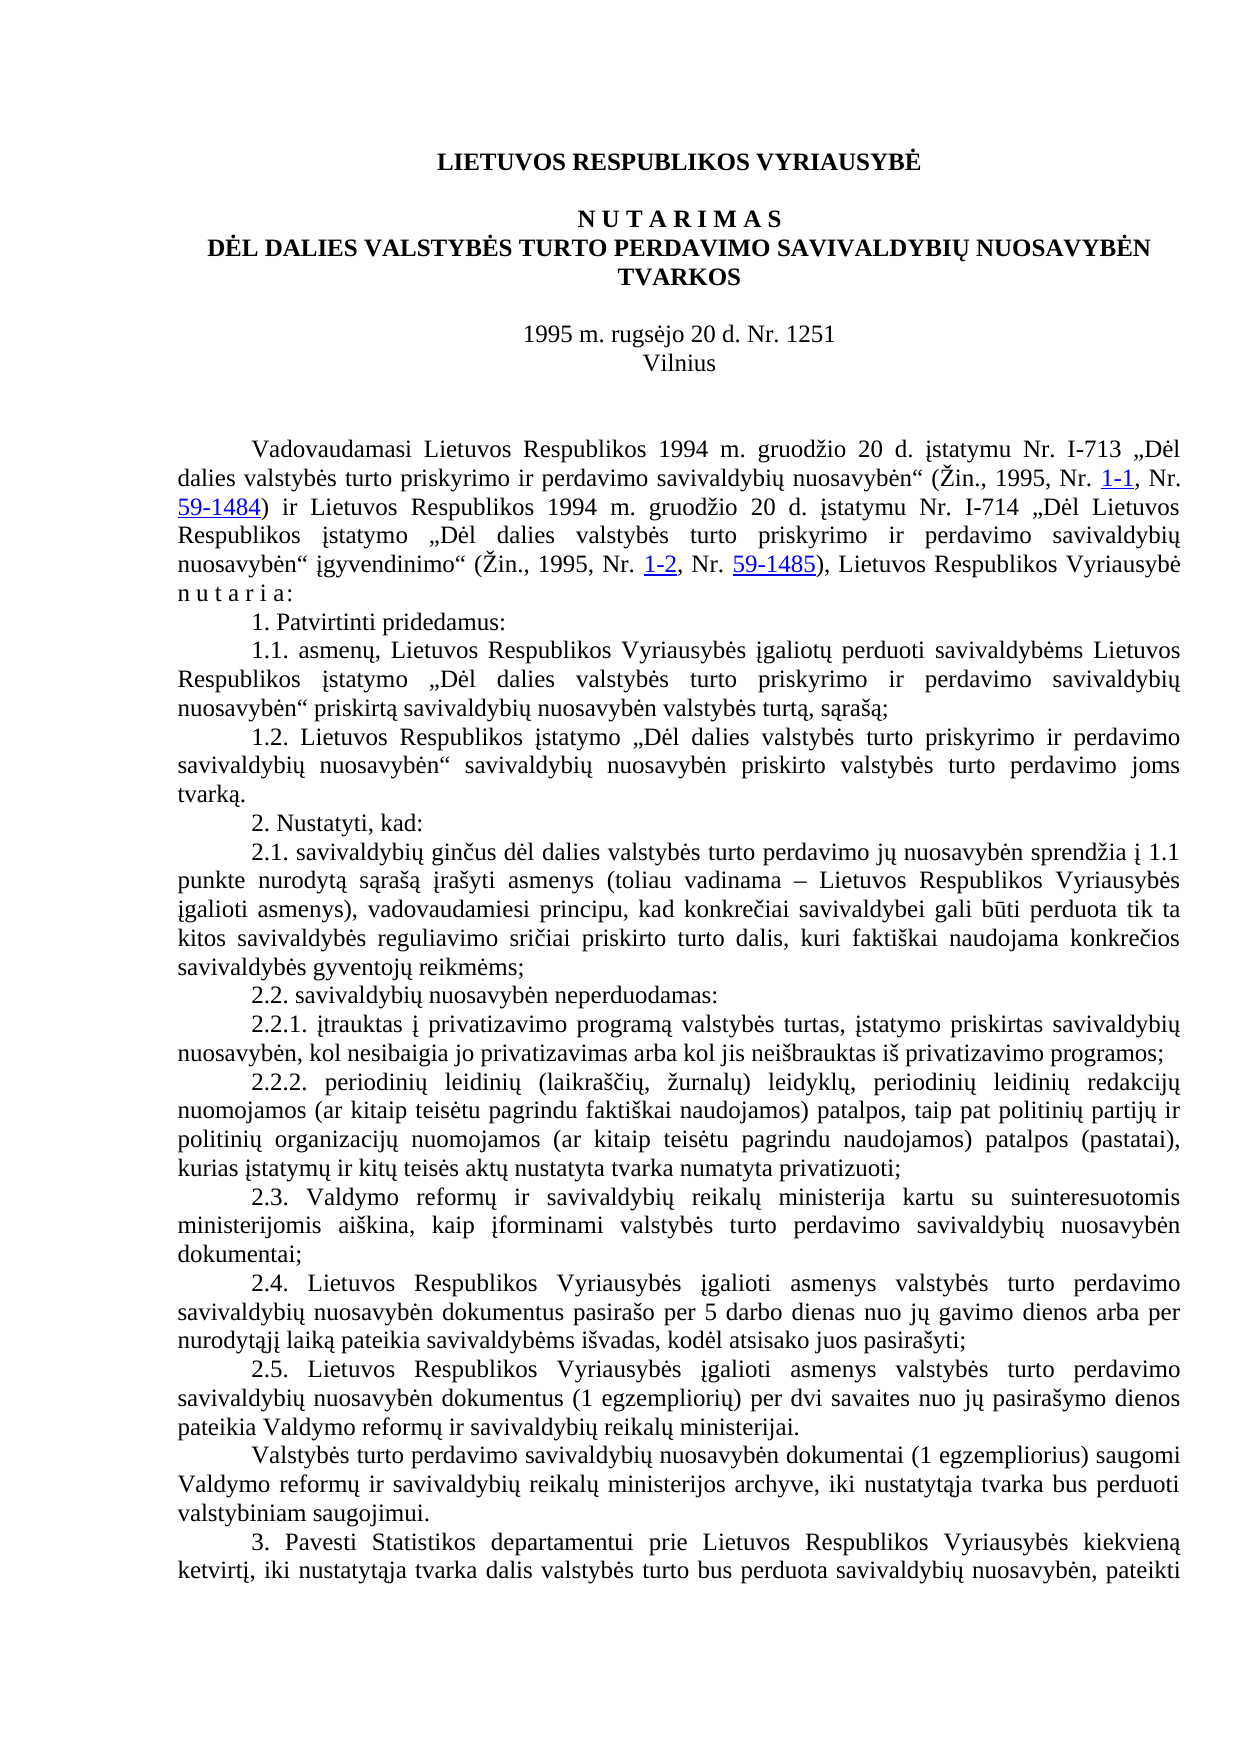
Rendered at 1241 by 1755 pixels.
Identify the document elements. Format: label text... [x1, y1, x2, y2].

text 2.1. savivaldybių ginčus dėl dalies valstybės turto perdavimo jų nuosavybėn sprendžia į 1.1 punkte nurodytą sąrašą įrašyti asmenys (toliau vadinama – Lietuvos Respublikos Vyriausybės įgalioti asmenys), vadovaudamiesi principu, kad konkrečiai savivaldybei gali būti perduota tik ta kitos savivaldybės reguliavimo sričiai priskirto turto dalis, kuri faktiškai naudojama konkrečios savivaldybės gyventojų reikmėms; [177, 837, 1181, 981]
text Vilnius [177, 348, 1181, 377]
text 2.2.1. įtrauktas į privatizavimo programą valstybės turtas, įstatymo priskirtas savivaldybių nuosavybėn, kol nesibaigia jo privatizavimas arba kol jis neišbrauktas iš privatizavimo programos; [177, 1009, 1181, 1067]
text 3. Pavesti Statistikos departamentui prie Lietuvos Respublikos Vyriausybės kiekvieną ketvirtį, iki nustatytąja tvarka dalis valstybės turto bus perduota savivaldybių nuosavybėn, pateikti [177, 1527, 1181, 1584]
text 2.3. Valdymo reformų ir savivaldybių reikalų ministerija kartu su suinteresuotomis ministerijomis aiškina, kaip įforminami valstybės turto perdavimo savivaldybių nuosavybėn dokumentai; [177, 1182, 1181, 1268]
text 2.2. savivaldybių nuosavybėn neperduodamas: [177, 981, 1181, 1009]
text 2.5. Lietuvos Respublikos Vyriausybės įgalioti asmenys valstybės turto perdavimo savivaldybių nuosavybėn dokumentus (1 egzempliorių) per dvi savaites nuo jų pasirašymo dienos pateikia Valdymo reformų ir savivaldybių reikalų ministerijai. [177, 1354, 1181, 1441]
text 1995 m. rugsėjo 20 d. Nr. 1251 [177, 319, 1181, 348]
text 1.2. Lietuvos Respublikos įstatymo „Dėl dalies valstybės turto priskyrimo ir perdavimo savivaldybių nuosavybėn“ savivaldybių nuosavybėn priskirto valstybės turto perdavimo joms tvarką. [177, 722, 1181, 808]
text N U T A R I M A S [177, 204, 1181, 233]
text LIETUVOS RESPUBLIKOS VYRIAUSYBĖ [177, 147, 1181, 176]
text 2.4. Lietuvos Respublikos Vyriausybės įgalioti asmenys valstybės turto perdavimo savivaldybių nuosavybėn dokumentus pasirašo per 5 darbo dienas nuo jų gavimo dienos arba per nurodytąjį laiką pateikia savivaldybėms išvadas, kodėl atsisako juos pasirašyti; [177, 1268, 1181, 1354]
text Vadovaudamasi Lietuvos Respublikos 1994 m. gruodžio 20 d. įstatymu Nr. I-713 „Dėl dalies valstybės turto priskyrimo ir perdavimo savivaldybių nuosavybėn“ (Žin., 1995, Nr. 1-1, Nr. 59-1484) ir Lietuvos Respublikos 1994 m. gruodžio 20 d. įstatymu Nr. I-714 „Dėl Lietuvos Respublikos įstatymo „Dėl dalies valstybės turto priskyrimo ir perdavimo savivaldybių nuosavybėn“ įgyvendinimo“ (Žin., 1995, Nr. 1-2, Nr. 59-1485), Lietuvos Respublikos Vyriausybė nutaria: [177, 434, 1181, 607]
text DĖL DALIES VALSTYBĖS TURTO PERDAVIMO SAVIVALDYBIŲ NUOSAVYBĖN TVARKOS [177, 233, 1181, 291]
text 1. Patvirtinti pridedamus: [177, 607, 1181, 636]
text 2. Nustatyti, kad: [177, 808, 1181, 837]
text 2.2.2. periodinių leidinių (laikraščių, žurnalų) leidyklų, periodinių leidinių redakcijų nuomojamos (ar kitaip teisėtu pagrindu faktiškai naudojamos) patalpos, taip pat politinių partijų ir politinių organizacijų nuomojamos (ar kitaip teisėtu pagrindu naudojamos) patalpos (pastatai), kurias įstatymų ir kitų teisės aktų nustatyta tvarka numatyta privatizuoti; [177, 1067, 1181, 1182]
text Valstybės turto perdavimo savivaldybių nuosavybėn dokumentai (1 egzempliorius) saugomi Valdymo reformų ir savivaldybių reikalų ministerijos archyve, iki nustatytąja tvarka bus perduoti valstybiniam saugojimui. [177, 1441, 1181, 1527]
text 1.1. asmenų, Lietuvos Respublikos Vyriausybės įgaliotų perduoti savivaldybėms Lietuvos Respublikos įstatymo „Dėl dalies valstybės turto priskyrimo ir perdavimo savivaldybių nuosavybėn“ priskirtą savivaldybių nuosavybėn valstybės turtą, sąrašą; [177, 636, 1181, 722]
